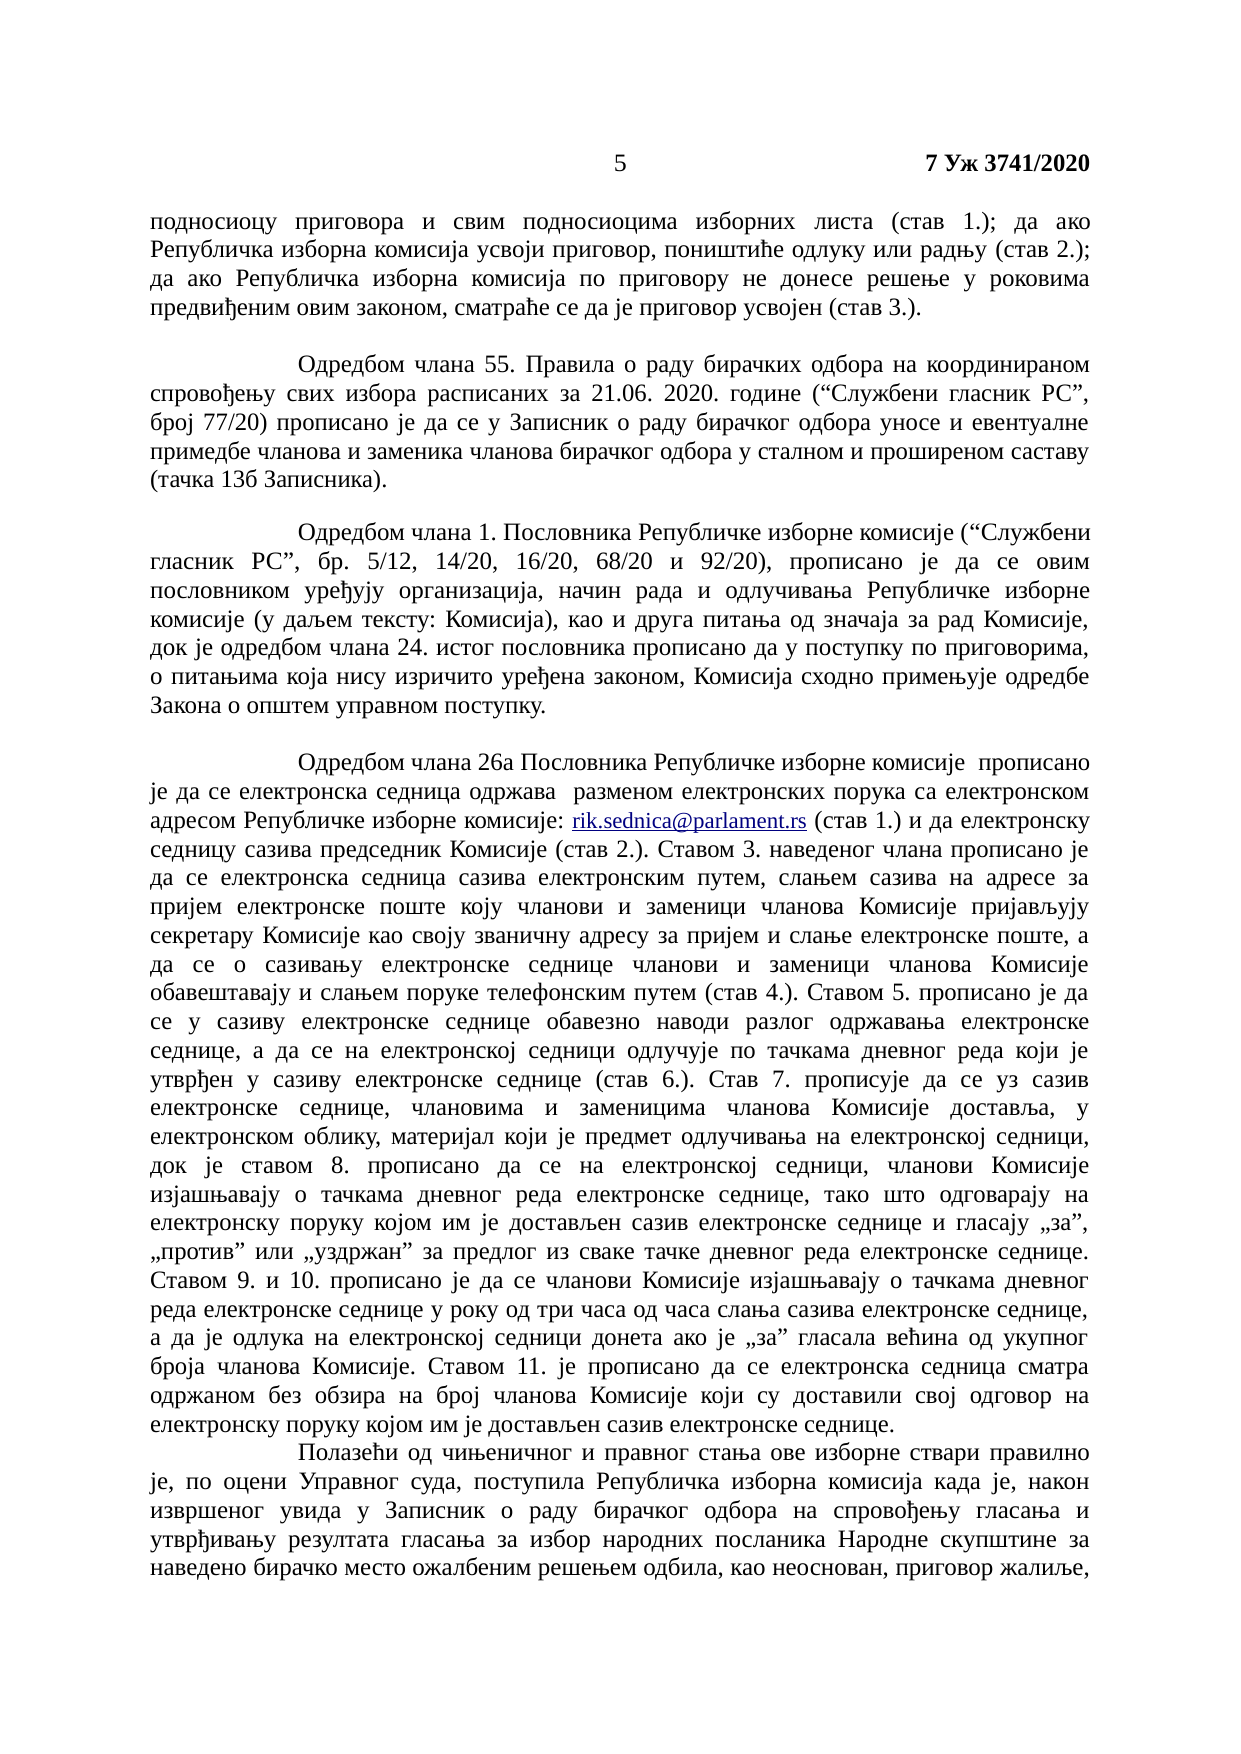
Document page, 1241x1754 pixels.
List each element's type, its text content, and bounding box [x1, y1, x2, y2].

text Одредбом члана 26а Пословника Републичке изборне комисије прописано је да се електронска седница одржава разменом електронских порука са електронском адресом Републичке изборне комисије: rik.sednica@parlament.rs (став 1.) и да електронску седницу сазива председник Комисије (став 2.). Ставом 3. наведеног члана прописано је да се електронска седница сазива електронским путем, слањем сазива на адресе за пријем електронске поште коју чланови и заменици чланова Комисије пријављују секретару Комисије као своју званичну адресу за пријем и слање електронске поште, а да се о сазивању електронске седнице чланови и заменици чланова Комисије обавештавају и слањем поруке телефонским путем (став 4.). Ставом 5. прописано је да се у сазиву електронске седнице обавезно наводи разлог одржавања електронске седнице, а да се на електронској седници одлучује по тачкама дневног реда који је утврђен у сазиву електронске седнице (став 6.). Став 7. прописује да се уз сазив електронске седнице, члановима и заменицима чланова Комисије доставља, у електронском облику, материјал који је предмет одлучивања на електронској седници, док је ставом 8. прописано да се на електронској седници, чланови Комисије изјашњавају о тачкама дневног реда електронске седнице, тако што одговарају на електронску поруку којом им је достављен сазив електронске седнице и гласају „за”, „против” или „уздржан” за предлог из сваке тачке дневног реда електронске седнице. Ставом 9. и 10. прописано је да се чланови Комисије изјашњавају о тачкама дневног реда електронске седнице у року од три часа од часа слања сазива електронске седнице, а да је одлука на електронској седници донета ако је „за” гласала већина од укупног броја чланова Комисије. Ставом 11. је прописано да се електронска седница сматра одржаном без обзира на број чланова Комисије који су доставили свој одговор на електронску поруку којом им је достављен сазив електронске седнице. [150, 747, 1091, 1437]
text Одредбом члана 1. Пословника Републичке изборне комисије (“Службени гласник РС”, бр. 5/12, 14/20, 16/20, 68/20 и 92/20), прописано је да се овим пословником уређују организација, начин рада и одлучивања Републичке изборне комисије (у даљем тексту: Комисија), као и друга питања од значаја за рад Комисије, док је одредбом члана 24. истог пословника прописано да у поступку по приговорима, о питањима која нису изричито уређена законом, Комисија сходно примењује одредбе Закона о општем управном поступку. [150, 517, 1091, 719]
text подносиоцу приговора и свим подносиоцима изборних листа (став 1.); да ако Републичка изборна комисија усвоји приговор, поништиће одлуку или радњу (став 2.); да ако Републичка изборна комисија по приговору не донесе решење у роковима предвиђеним овим законом, сматраће се да је приговор усвојен (став 3.). [150, 206, 1091, 321]
text Полазећи од чињеничног и правног стања ове изборне ствари правилно је, по оцени Управног суда, поступила Републичка изборна комисија када је, након извршеног увида у Записник о раду бирачког одбора на спровођењу гласања и утврђивању резултата гласања за избор народних посланика Народне скупштине за наведено бирачко место ожалбеним решењем одбила, као неоснован, приговор жалиље, [150, 1437, 1091, 1581]
text Одредбом члана 55. Правила о раду бирачких одбора на координираном спровођењу свих избора расписаних за 21.06. 2020. године (“Службени гласник РС”, број 77/20) прописано је да се у Записник о раду бирачког одбора уносе и евентуалне примедбе чланова и заменика чланова бирачког одбора у сталном и проширеном саставу (тачка 13б Записника). [150, 349, 1091, 493]
